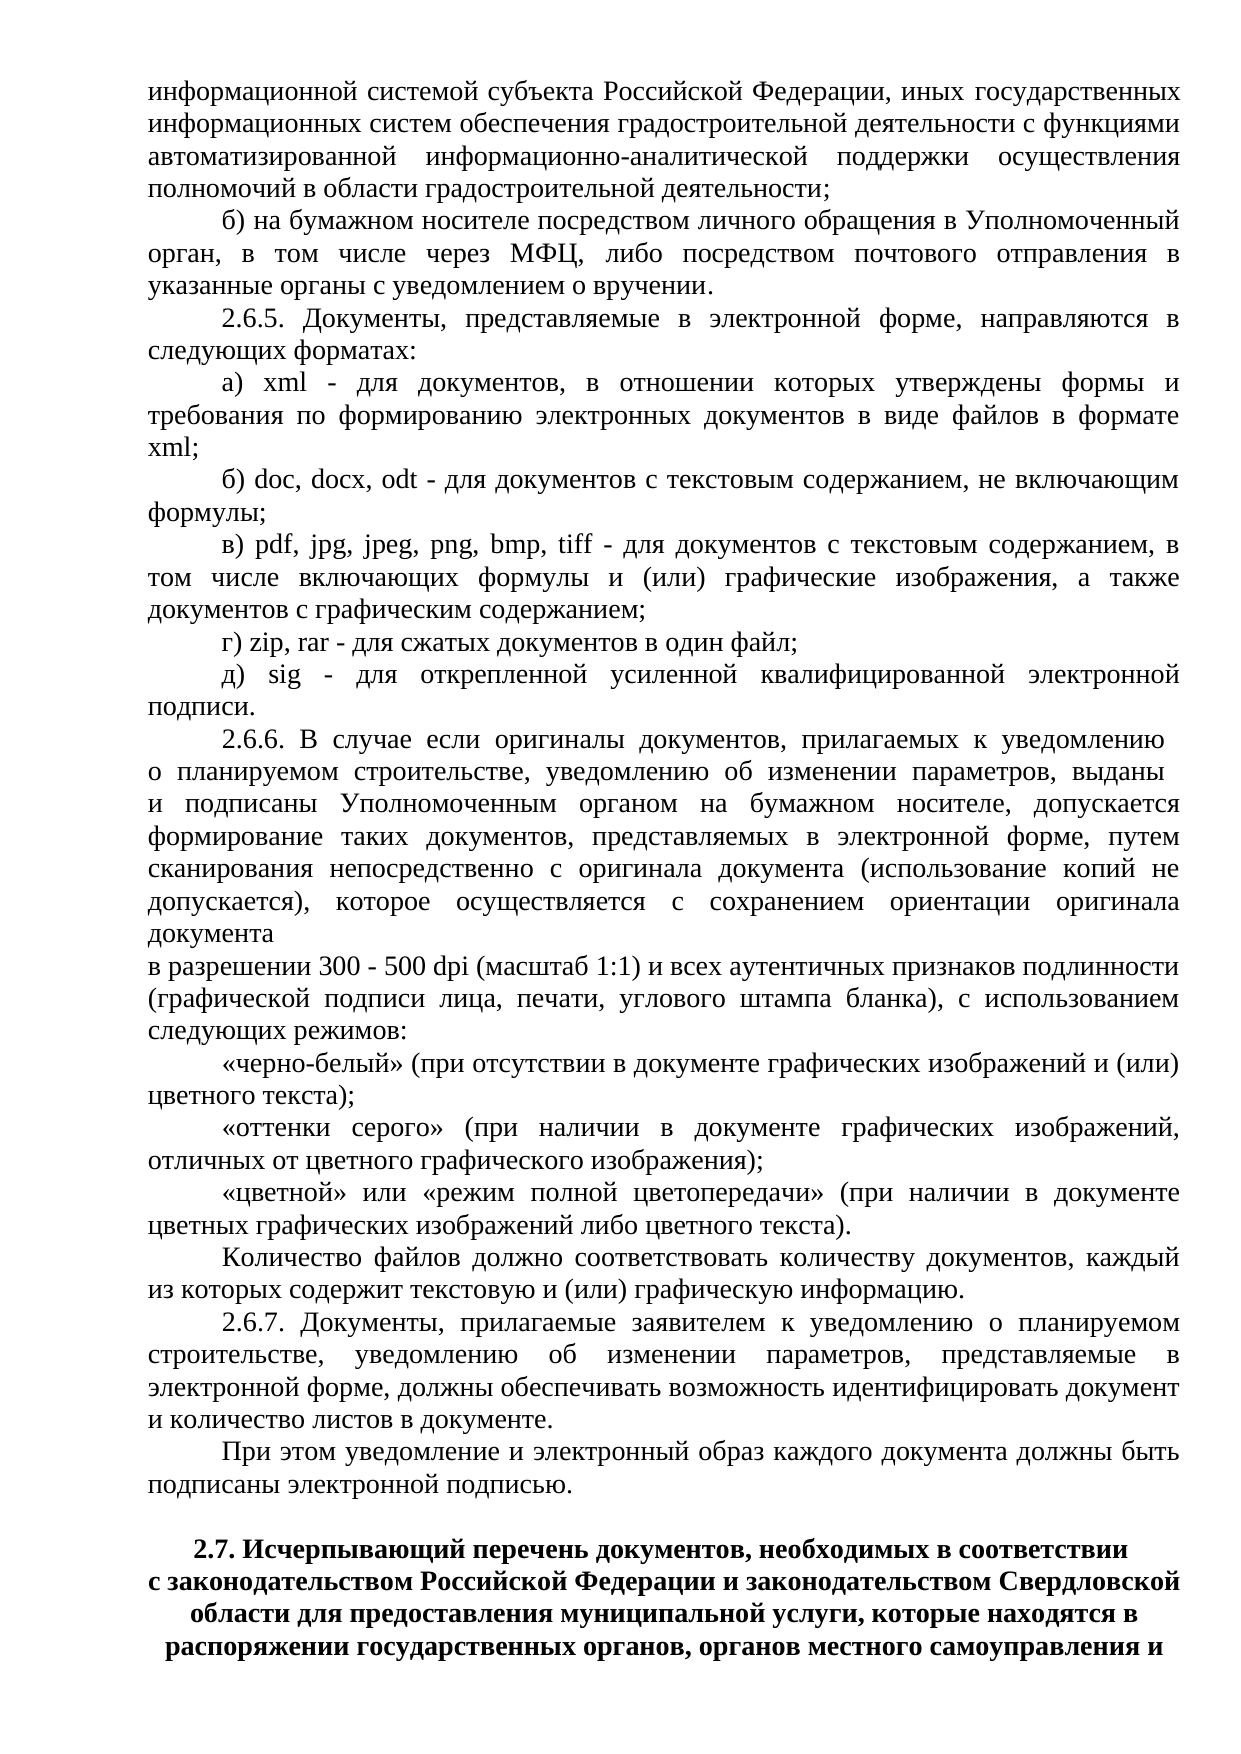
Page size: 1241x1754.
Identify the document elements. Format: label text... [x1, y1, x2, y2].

text информационной системой субъекта Российской Федерации, иных государственных информационных систем обеспечения градостроительной деятельности с функциями автоматизированной информационно-аналитической поддержки осуществления полномочий в области градостроительной деятельности; [148, 74, 1181, 203]
text б) на бумажном носителе посредством личного обращения в Уполномоченный орган, в том числе через МФЦ, либо посредством почтового отправления в указанные органы с уведомлением о вручении. [148, 203, 1181, 301]
text 2.6.6. В случае если оригиналы документов, прилагаемых к уведомлению о планируемом строительстве, уведомлению об изменении параметров, выданы и подписаны Уполномоченным органом на бумажном носителе, допускается формирование таких документов, представляемых в электронной форме, путем сканирования непосредственно с оригинала документа (использование копий не допускается), которое осуществляется с сохранением ориентации оригинала документа в разрешении 300 - 500 dpi (масштаб 1:1) и всех аутентичных признаков подлинности (графической подписи лица, печати, углового штампа бланка), с использованием следующих режимов: [148, 722, 1181, 1046]
text «черно-белый» (при отсутствии в документе графических изображений и (или) цветного текста); [148, 1046, 1181, 1111]
text а) xml - для документов, в отношении которых утверждены формы и требования по формированию электронных документов в виде файлов в формате xml; [148, 365, 1181, 463]
text 2.6.7. Документы, прилагаемые заявителем к уведомлению о планируемом строительстве, уведомлению об изменении параметров, представляемые в электронной форме, должны обеспечивать возможность идентифицировать документ и количество листов в документе. [148, 1305, 1181, 1434]
text б) doc, docx, odt - для документов с текстовым содержанием, не включающим формулы; [148, 463, 1181, 527]
text г) zip, rar - для сжатых документов в один файл; [148, 624, 1181, 657]
text «оттенки серого» (при наличии в документе графических изображений, отличных от цветного графического изображения); [148, 1111, 1181, 1175]
text 2.6.5. Документы, представляемые в электронной форме, направляются в следующих форматах: [148, 301, 1181, 365]
text Количество файлов должно соответствовать количеству документов, каждый из которых содержит текстовую и (или) графическую информацию. [148, 1240, 1181, 1305]
text в) pdf, jpg, jpeg, png, bmp, tiff - для документов с текстовым содержанием, в том числе включающих формулы и (или) графические изображения, а также документов с графическим содержанием; [148, 527, 1181, 624]
text д) sig - для открепленной усиленной квалифицированной электронной подписи. [148, 657, 1181, 722]
text «цветной» или «режим полной цветопередачи» (при наличии в документе цветных графических изображений либо цветного текста). [148, 1175, 1181, 1240]
text При этом уведомление и электронный образ каждого документа должны быть подписаны электронной подписью. [148, 1434, 1181, 1499]
text 2.7. Исчерпывающий перечень документов, необходимых в соответствии с законодательством Российской Федерации и законодательством Свердловской области для предоставления муниципальной услуги, которые находятся в распоряжении государственных органов, органов местного самоуправления и [148, 1532, 1181, 1661]
